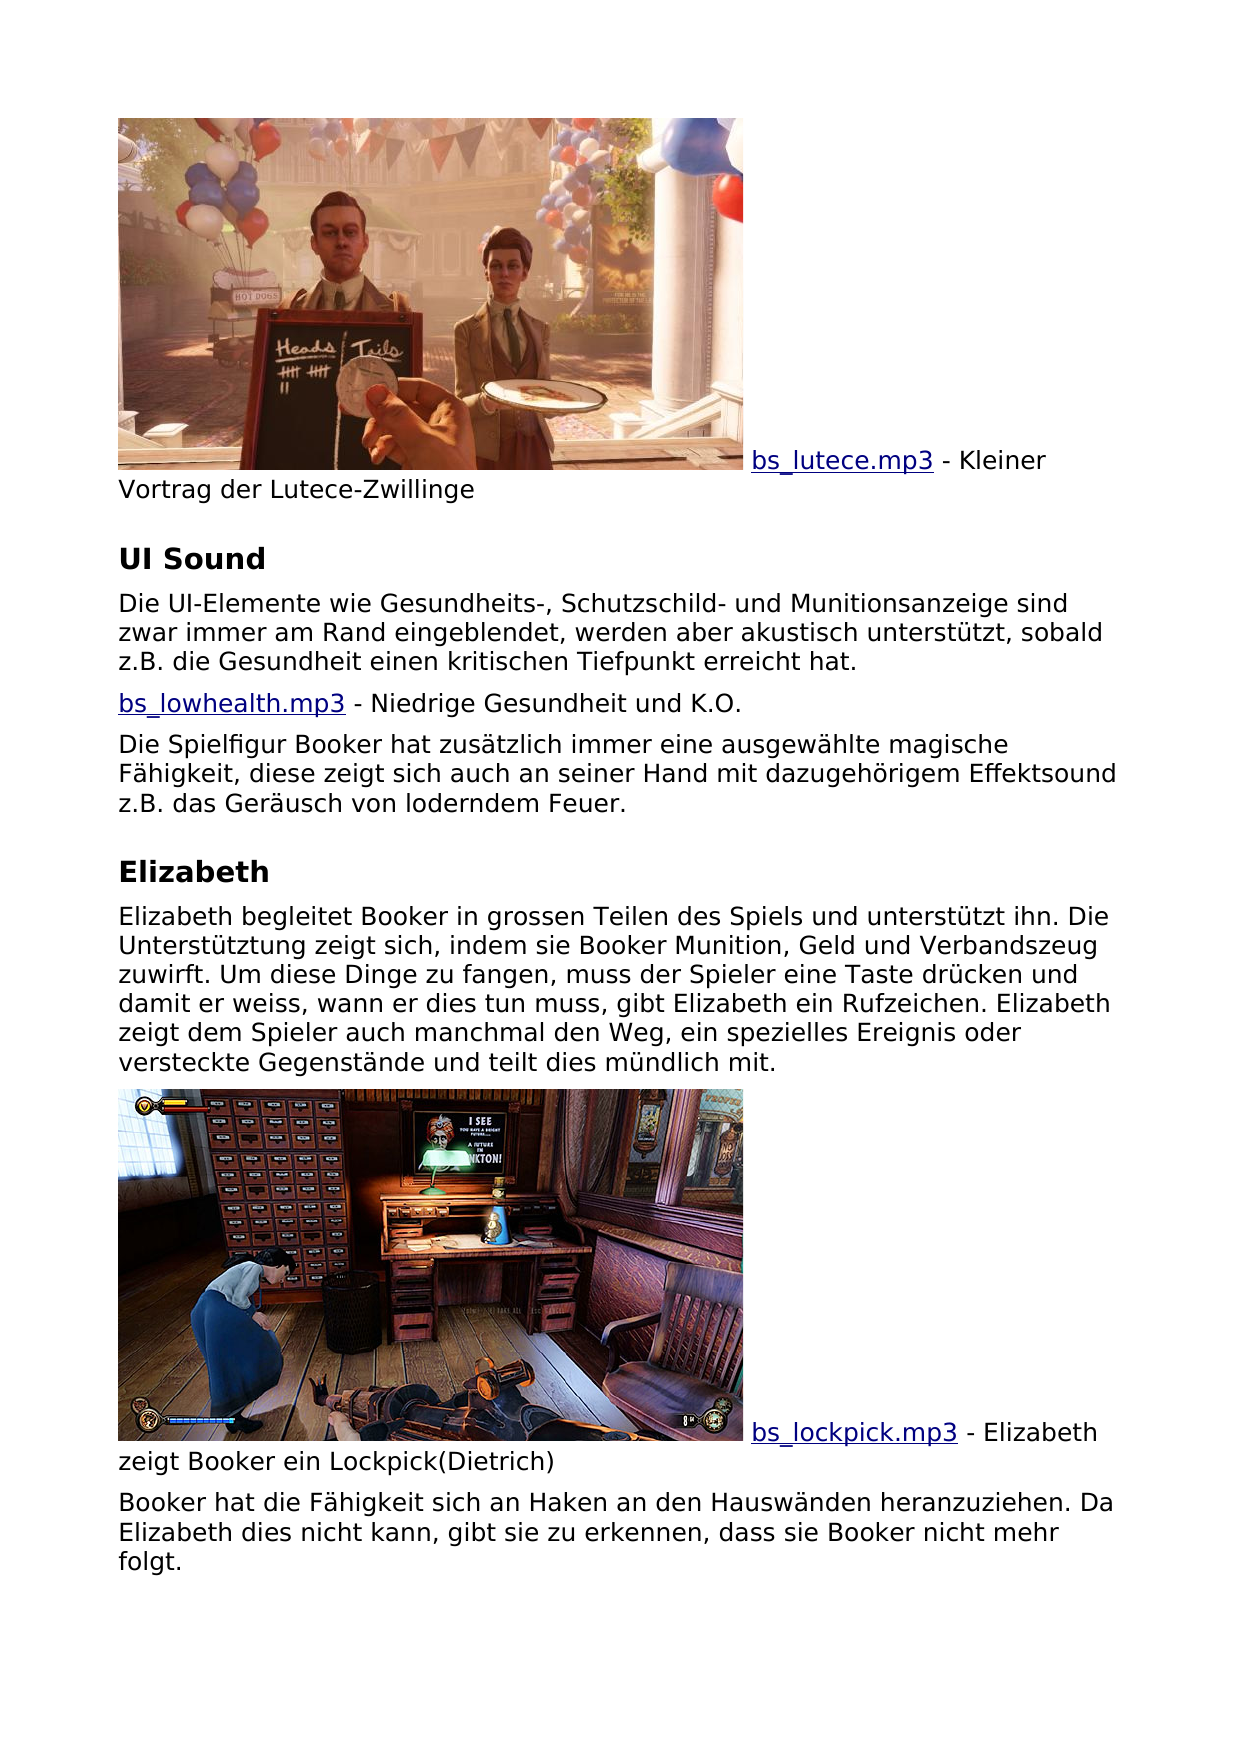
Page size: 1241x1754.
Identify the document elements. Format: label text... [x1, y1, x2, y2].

picture [118, 118, 744, 470]
text bs_lockpick.mp3 - Elizabeth zeigt Booker ein Lockpick(Dietrich) [118, 1089, 1122, 1476]
text Elizabeth begleitet Booker in grossen Teilen des Spiels und unterstützt ihn. Die Unterstütztung zeigt sich, indem sie Booker Munition, Geld und Verbandszeug zuwirft. Um diese Dinge zu fangen, muss der Spieler eine Taste drücken und damit er weiss, wann er dies tun muss, gibt Elizabeth ein Rufzeichen. Elizabeth zeigt dem Spieler auch manchmal den Weg, ein spezielles Ereignis oder versteckte Gegenstände und teilt dies mündlich mit. [118, 902, 1122, 1077]
subtitle Elizabeth [118, 855, 1122, 889]
text Booker hat die Fähigkeit sich an Haken an den Hauswänden heranzuziehen. Da Elizabeth dies nicht kann, gibt sie zu erkennen, dass sie Booker nicht mehr folgt. [118, 1488, 1122, 1576]
picture [118, 1089, 744, 1441]
text bs_lutece.mp3 - Kleiner Vortrag der Lutece-Zwillinge [118, 118, 1122, 505]
text Die UI-Elemente wie Gesundheits-, Schutzschild- und Munitionsanzeige sind zwar immer am Rand eingeblendet, werden aber akustisch unterstützt, sobald z.B. die Gesundheit einen kritischen Tiefpunkt erreicht hat. [118, 589, 1122, 676]
subtitle UI Sound [118, 542, 1122, 576]
text bs_lowhealth.mp3 - Niedrige Gesundheit und K.O. [118, 689, 1122, 718]
text Die Spielfigur Booker hat zusätzlich immer eine ausgewählte magische Fähigkeit, diese zeigt sich auch an seiner Hand mit dazugehörigem Effektsound z.B. das Geräusch von loderndem Feuer. [118, 730, 1122, 818]
